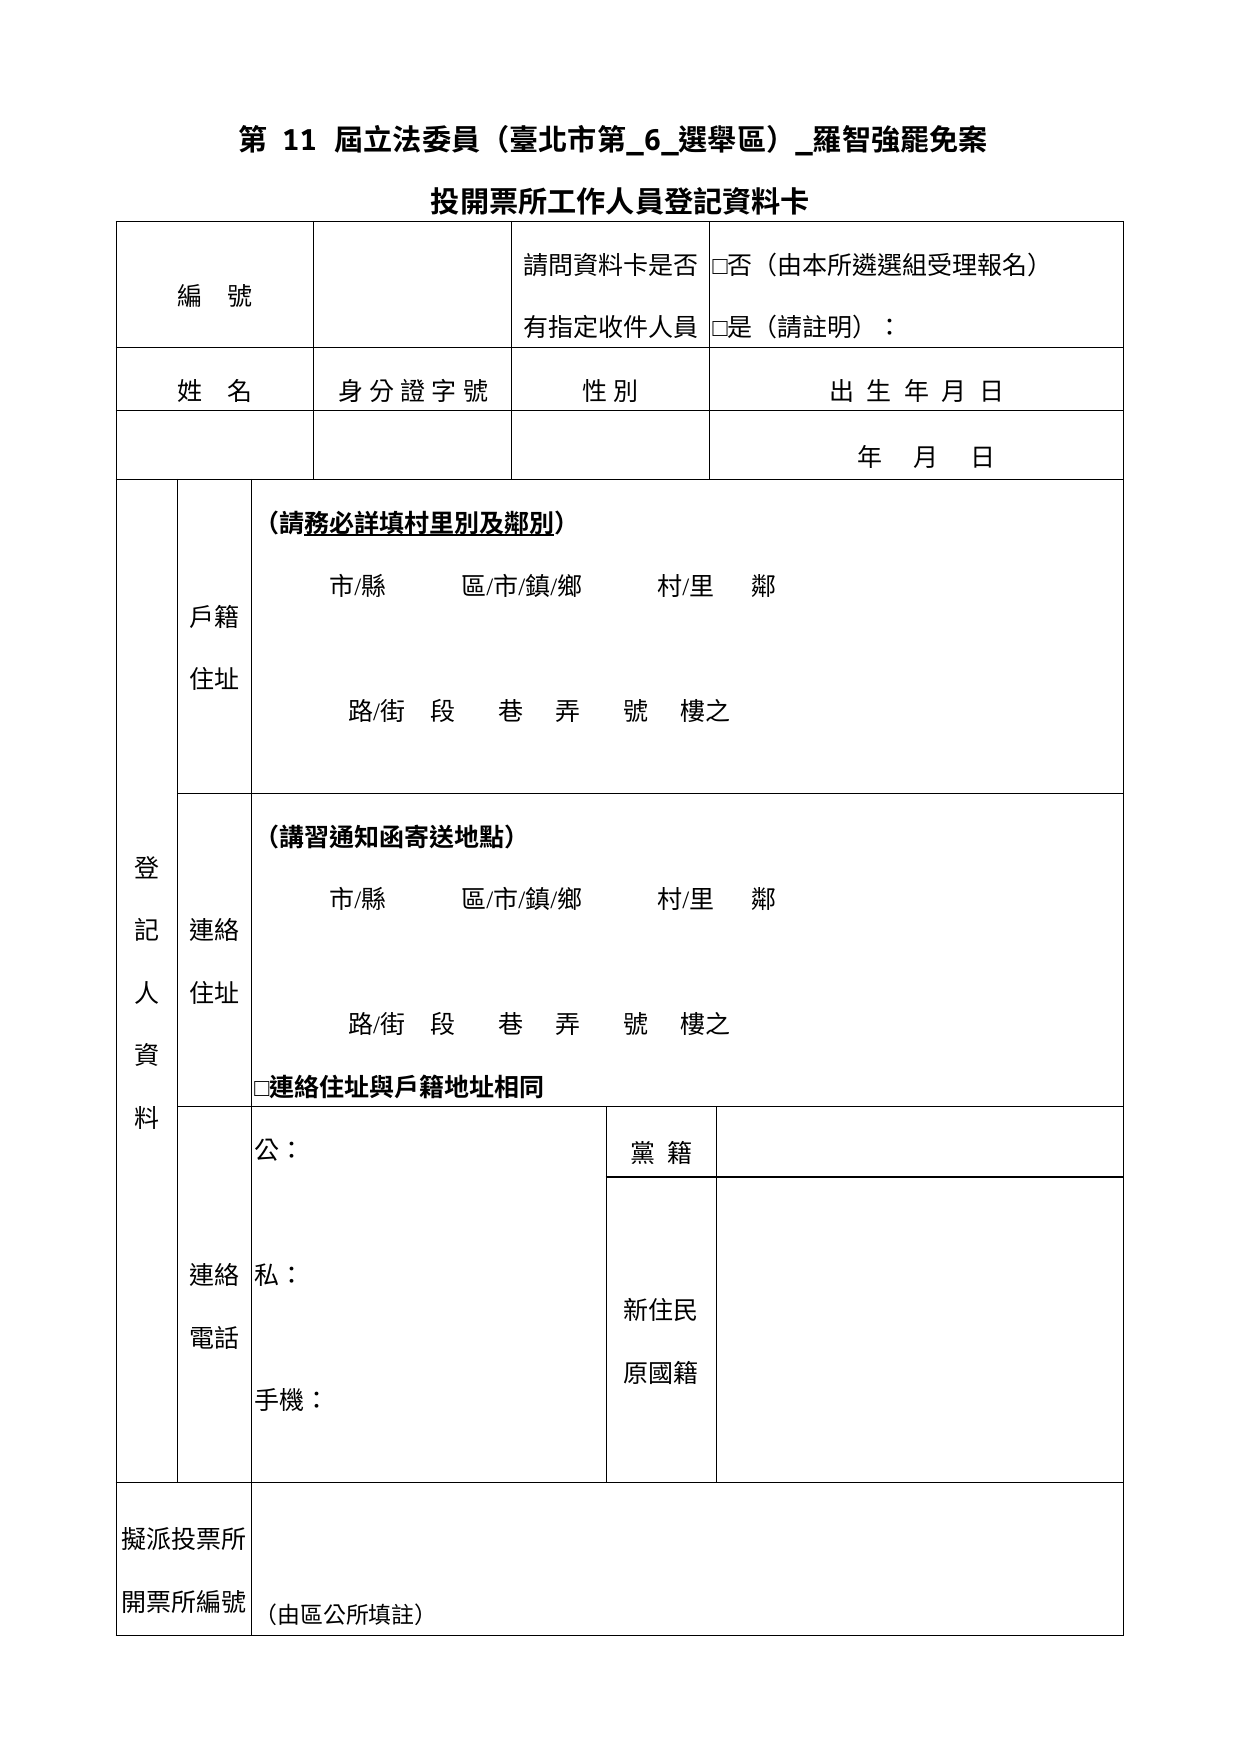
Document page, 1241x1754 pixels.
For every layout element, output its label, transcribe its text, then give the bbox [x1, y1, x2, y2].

table_cell [717, 1107, 1123, 1176]
table_cell 黨 籍 [607, 1107, 716, 1176]
table_cell 擬派投票所 開票所編號 [117, 1483, 251, 1634]
text 第 11 屆立法委員（臺北市第_6_選舉區）_羅智強罷免案 [75, 96, 1165, 158]
table_cell [717, 1178, 1123, 1482]
table_header [314, 222, 511, 347]
table_cell 登 記 人 資 料 [117, 480, 177, 1482]
table_cell 連絡 電話 [178, 1107, 251, 1482]
table_cell 出 生 年 月 日 [710, 348, 1123, 410]
table_header □否（由本所遴選組受理報名） □是（請註明）： [710, 222, 1123, 347]
table_cell 連絡 住址 [178, 794, 251, 1106]
table_header 編 號 [117, 222, 313, 347]
table_cell 身 分 證 字 號 [314, 348, 511, 410]
table_cell 新住民 原國籍 [607, 1178, 716, 1482]
table_header 請問資料卡是否有指定收件人員 [512, 222, 709, 347]
table_cell （講習通知函寄送地點） 市/縣 區/市/鎮/鄉 村/里 鄰 路/街 段 巷 弄 號 樓之 □連絡住址與戶籍地址相同 [252, 794, 1123, 1106]
table_cell 性 別 [512, 348, 709, 410]
table_cell 公： 私： 手機： [252, 1107, 606, 1482]
table_cell （請務必詳填村里別及鄰別） 市/縣 區/市/鎮/鄉 村/里 鄰 路/街 段 巷 弄 號 樓之 [252, 480, 1123, 792]
table_cell [314, 411, 511, 479]
table_cell 戶籍 住址 [178, 480, 251, 792]
table_cell （由區公所填註） [252, 1483, 1123, 1634]
table_cell [512, 411, 709, 479]
table_cell [117, 411, 313, 479]
table_cell 年 月 日 [710, 411, 1123, 479]
table_cell 姓 名 [117, 348, 313, 410]
text 投開票所工作人員登記資料卡 [75, 158, 1165, 221]
